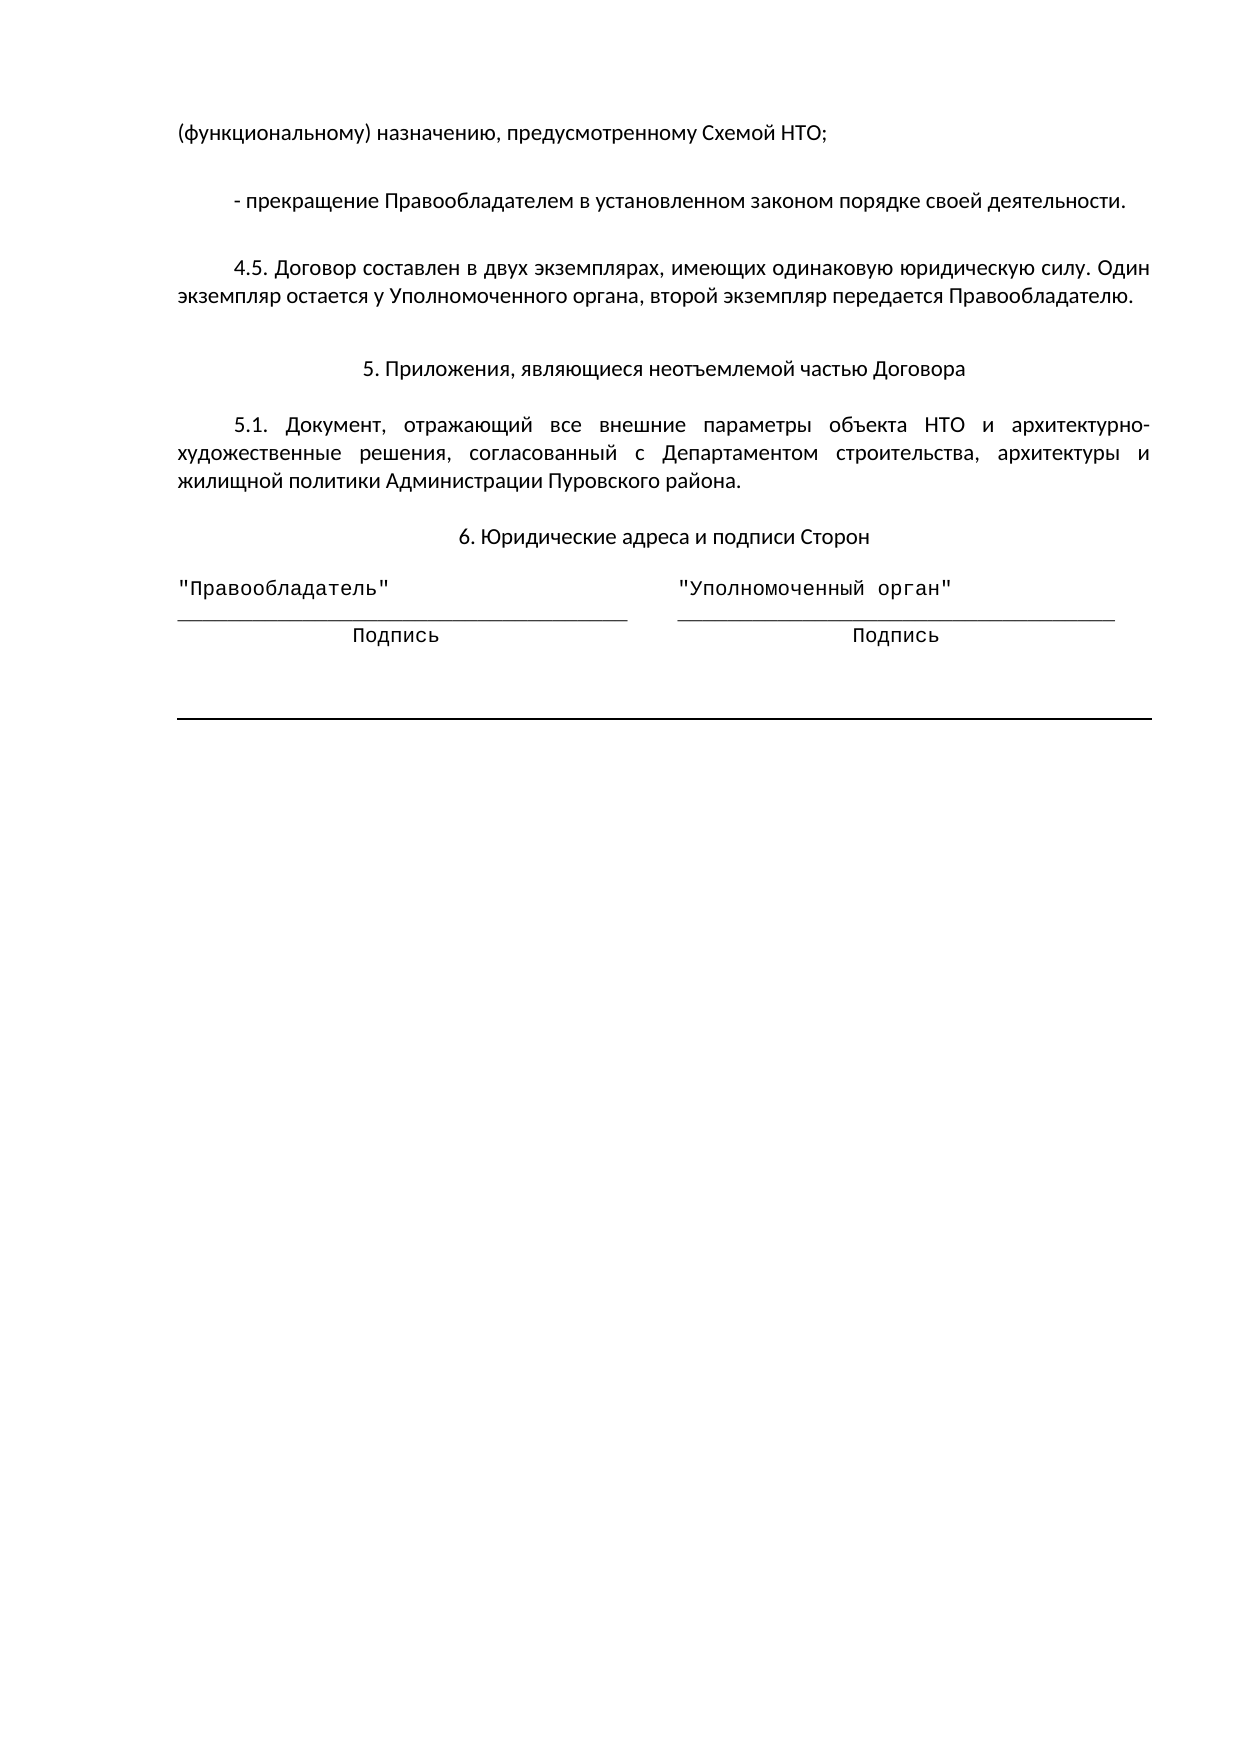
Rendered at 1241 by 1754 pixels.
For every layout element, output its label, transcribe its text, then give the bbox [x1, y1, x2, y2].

text Подпись Подпись [177, 626, 1152, 649]
text "Правообладатель" "Уполномоченный орган" [177, 578, 1152, 602]
text ____________________________________ ___________________________________ [177, 602, 1152, 626]
text 4.5. Договор составлен в двух экземплярах, имеющих одинаковую юридическую силу. Один экземпляр остается у Уполномоченного органа, второй экземпляр передается Правообладателю. [177, 253, 1152, 309]
text - прекращение Правообладателем в установленном законом порядке своей деятельности. [177, 186, 1152, 214]
text 6. Юридические адреса и подписи Сторон [177, 522, 1152, 550]
text 5. Приложения, являющиеся неотъемлемой частью Договора [177, 354, 1152, 382]
text (функциональному) назначению, предусмотренному Схемой НТО; [177, 118, 1152, 146]
text 5.1. Документ, отражающий все внешние параметры объекта НТО и архитектурно-художественные решения, согласованный с Департаментом строительства, архитектуры и жилищной политики Администрации Пуровского района. [177, 410, 1152, 494]
